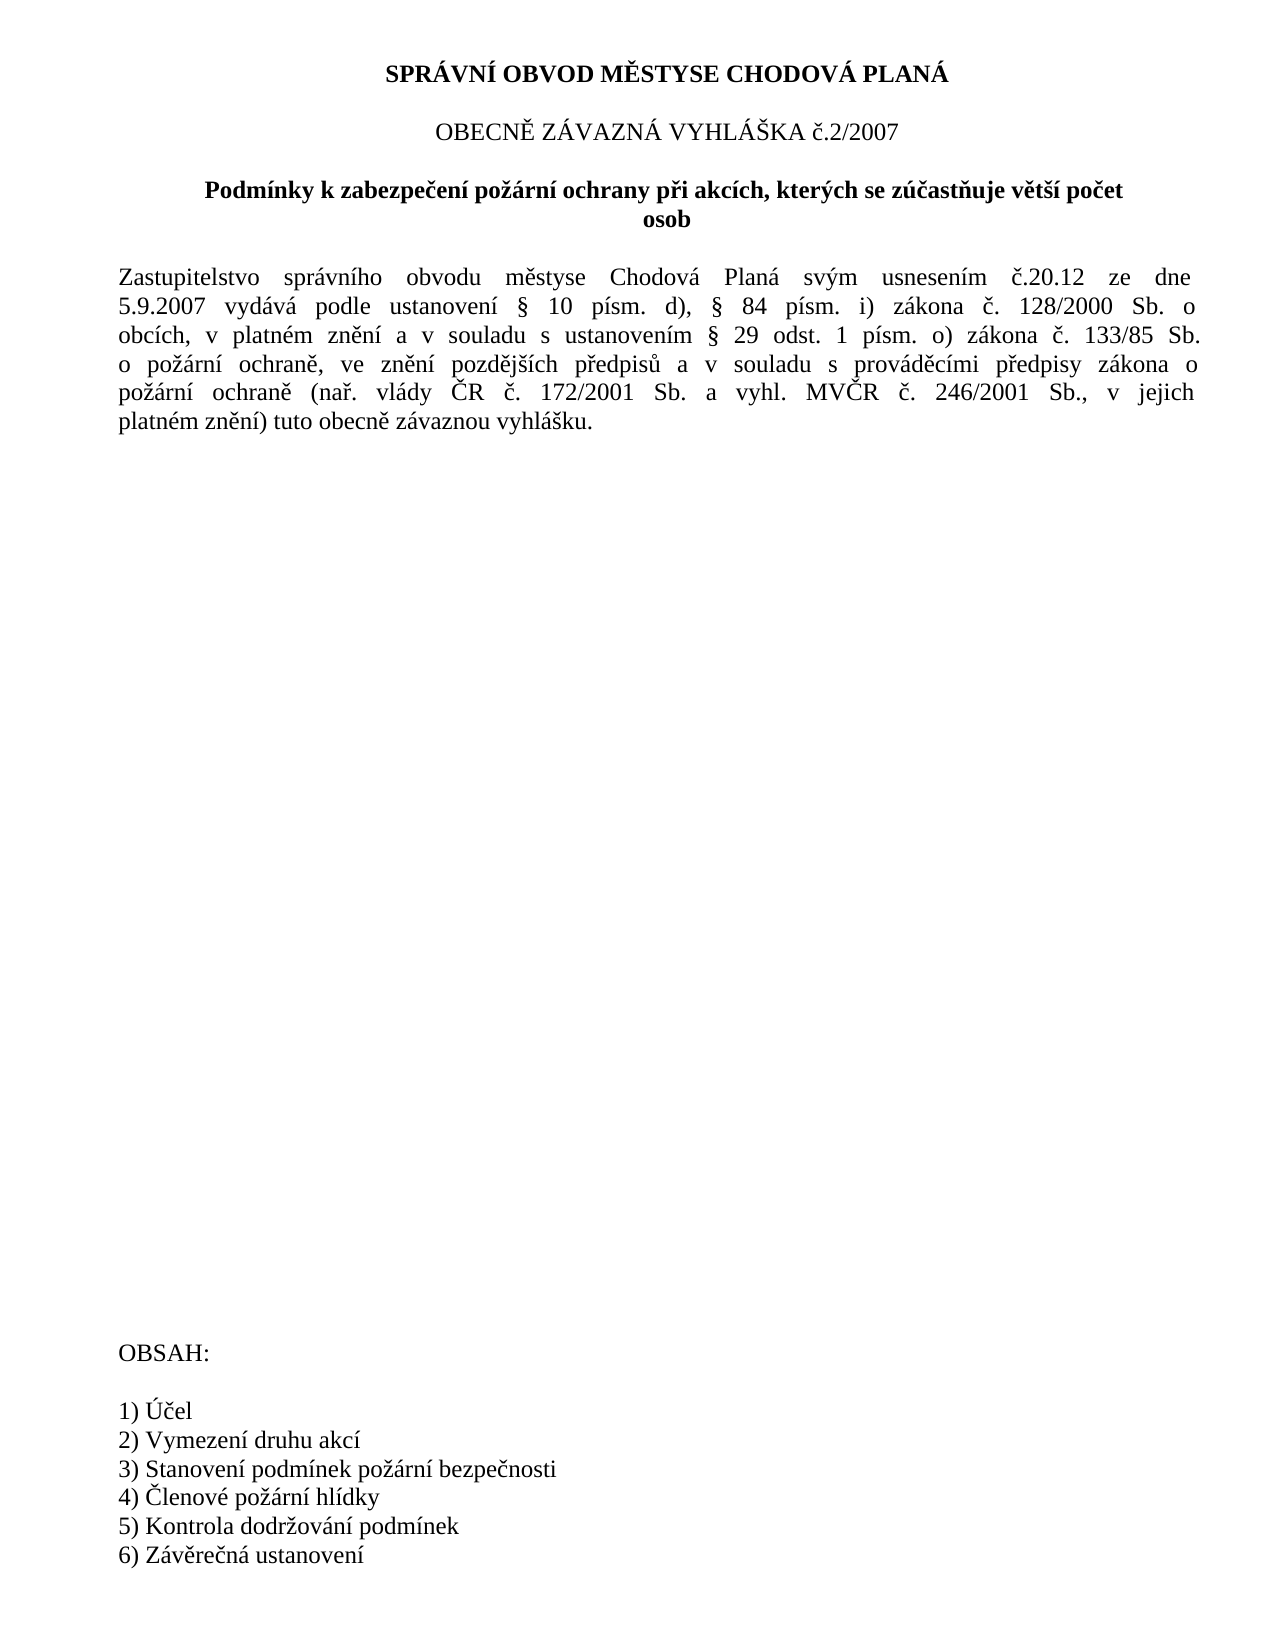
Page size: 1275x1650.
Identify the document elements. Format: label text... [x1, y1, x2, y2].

text Podmínky k zabezpečení požární ochrany při akcích, kterých se zúčastňuje větší počet osob [118, 176, 1216, 233]
text OBECNĚ ZÁVAZNÁ VYHLÁŠKA č.2/2007 [118, 117, 1216, 146]
text OBSAH: [118, 1338, 1216, 1367]
text SPRÁVNÍ OBVOD MĚSTYSE CHODOVÁ PLANÁ [118, 59, 1216, 88]
text Zastupitelstvo správního obvodu městyse Chodová Planá svým usnesením č.20.12 ze dne 5.9.2007 vydává podle ustanovení § 10 písm. d), § 84 písm. i) zákona č. 128/2000 Sb. o obcích, v platném znění a v souladu s ustanovením § 29 odst. 1 písm. o) zákona č. 133/85 Sb. o požární ochraně, ve znění pozdějších předpisů a v souladu s prováděcími předpisy zákona o požární ochraně (nař. vlády ČR č. 172/2001 Sb. a vyhl. MVČR č. 246/2001 Sb., v jejich platném znění) tuto obecně závaznou vyhlášku. [118, 262, 1216, 435]
text 1) Účel 2) Vymezení druhu akcí 3) Stanovení podmínek požární bezpečnosti 4) Členové požární hlídky 5) Kontrola dodržování podmínek 6) Závěrečná ustanovení [118, 1396, 1216, 1569]
